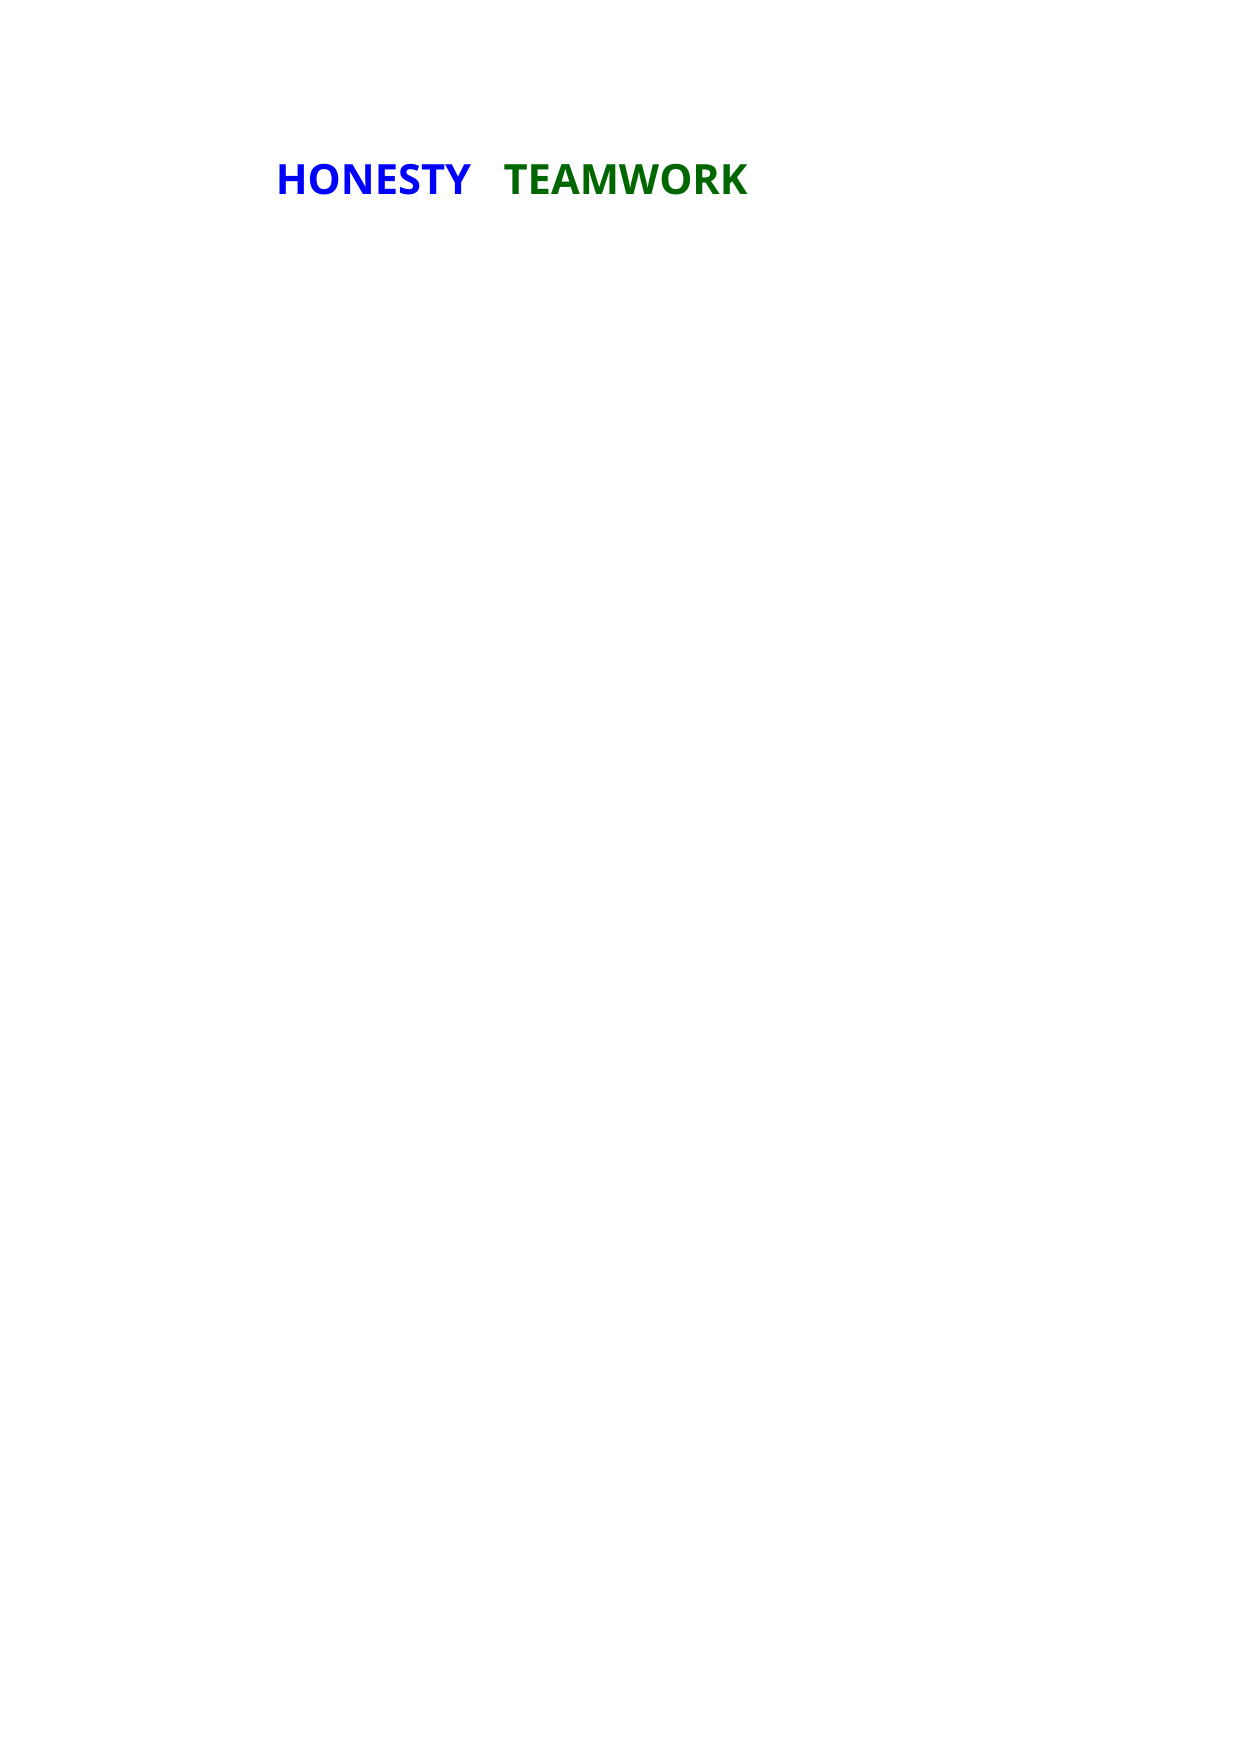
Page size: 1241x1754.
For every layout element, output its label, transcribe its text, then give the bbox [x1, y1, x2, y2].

text HONESTY TEAMWORK RESPECT [150, 150, 1090, 207]
